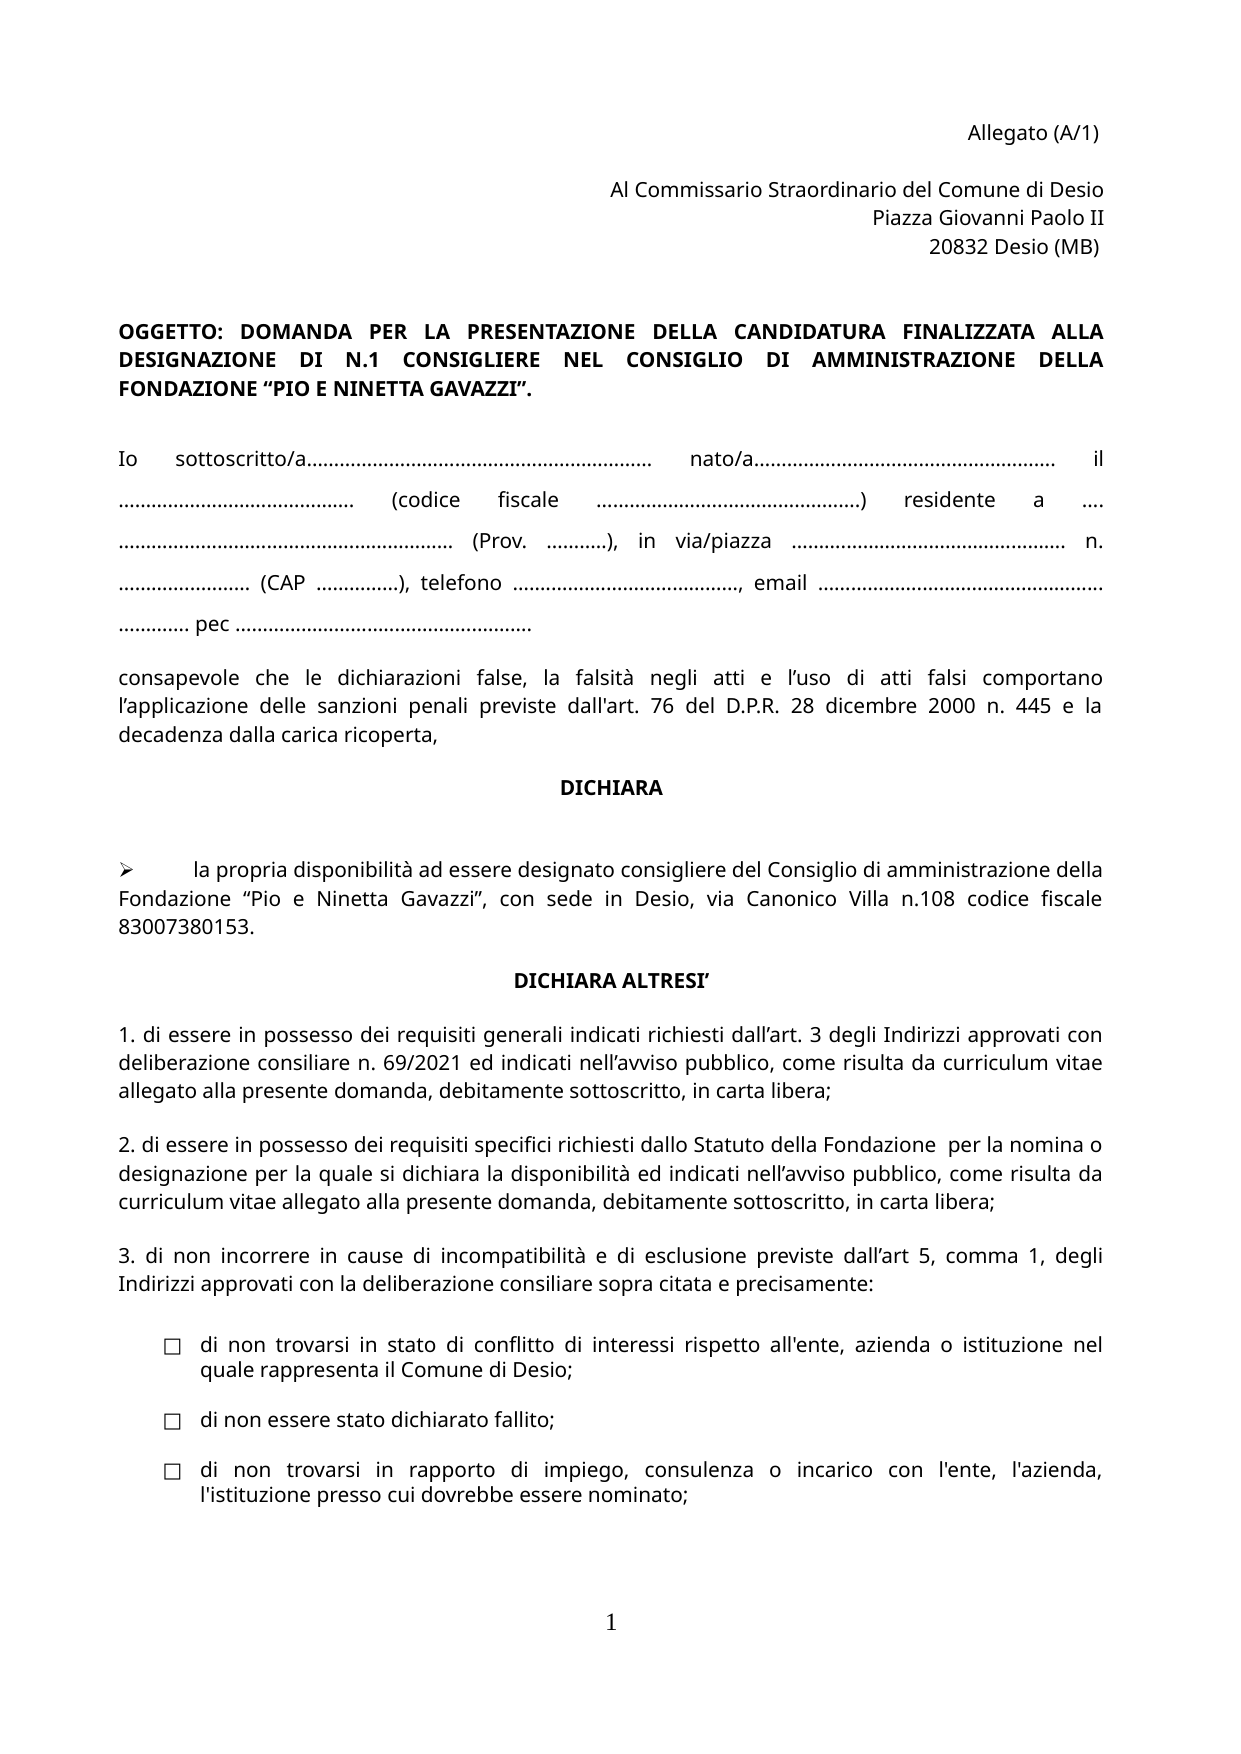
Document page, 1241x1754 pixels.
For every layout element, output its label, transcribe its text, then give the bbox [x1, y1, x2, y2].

text Piazza Giovanni Paolo II [118, 203, 1104, 232]
list di non trovarsi in stato di conflitto di interessi rispetto all'ente, azienda o istituzione nel quale rappresenta il Comune di Desio; [162, 1332, 1104, 1382]
text OGGETTO: DOMANDA PER LA PRESENTAZIONE DELLA CANDIDATURA FINALIZZATA ALLA DESIGNAZIONE DI N.1 CONSIGLIERE NEL CONSIGLIO DI AMMINISTRAZIONE DELLA FONDAZIONE “PIO E NINETTA GAVAZZI”. [118, 317, 1104, 402]
text Allegato (A/1) [118, 118, 1104, 147]
text consapevole che le dichiarazioni false, la falsità negli atti e l’uso di atti falsi comportano l’applicazione delle sanzioni penali previste dall'art. 76 del D.P.R. 28 dicembre 2000 n. 445 e la decadenza dalla carica ricoperta, [118, 663, 1104, 748]
text Al Commissario Straordinario del Comune di Desio [118, 175, 1104, 203]
text DICHIARA [118, 773, 1104, 802]
list di non trovarsi in rapporto di impiego, consulenza o incarico con l'ente, l'azienda, l'istituzione presso cui dovrebbe essere nominato; [162, 1458, 1104, 1508]
text 3. di non incorrere in cause di incompatibilità e di esclusione previste dall’art 5, comma 1, degli Indirizzi approvati con la deliberazione consiliare sopra citata e precisamente: [118, 1241, 1104, 1298]
list la propria disponibilità ad essere designato consigliere del Consiglio di amministrazione della Fondazione “Pio e Ninetta Gavazzi”, con sede in Desio, via Canonico Villa n.108 codice fiscale 83007380153. [118, 856, 1104, 941]
list di non essere stato dichiarato fallito; [162, 1407, 1104, 1432]
text 2. di essere in possesso dei requisiti specifici richiesti dallo Statuto della Fondazione per la nomina o designazione per la quale si dichiara la disponibilità ed indicati nell’avviso pubblico, come risulta da curriculum vitae allegato alla presente domanda, debitamente sottoscritto, in carta libera; [118, 1130, 1104, 1216]
list DICHIARA ALTRESI’ [118, 966, 1104, 994]
text 20832 Desio (MB) [118, 232, 1104, 260]
text 1. di essere in possesso dei requisiti generali indicati richiesti dall’art. 3 degli Indirizzi approvati con deliberazione consiliare n. 69/2021 ed indicati nell’avviso pubblico, come risulta da curriculum vitae allegato alla presente domanda, debitamente sottoscritto, in carta libera; [118, 1020, 1104, 1105]
text Io sottoscritto/a……………………………………………………… nato/a………………………………………………. il ……………………………………. (codice fiscale …………………...…………..……….) residente a ….…………………………………….……………… (Prov. ……..…), in via/piazza ……….…………………………………. n. …………...……… (CAP ……………), telefono …….……….…...………………, email ……………….…………………………...…………. pec ………………………...…………..………. [118, 431, 1104, 638]
